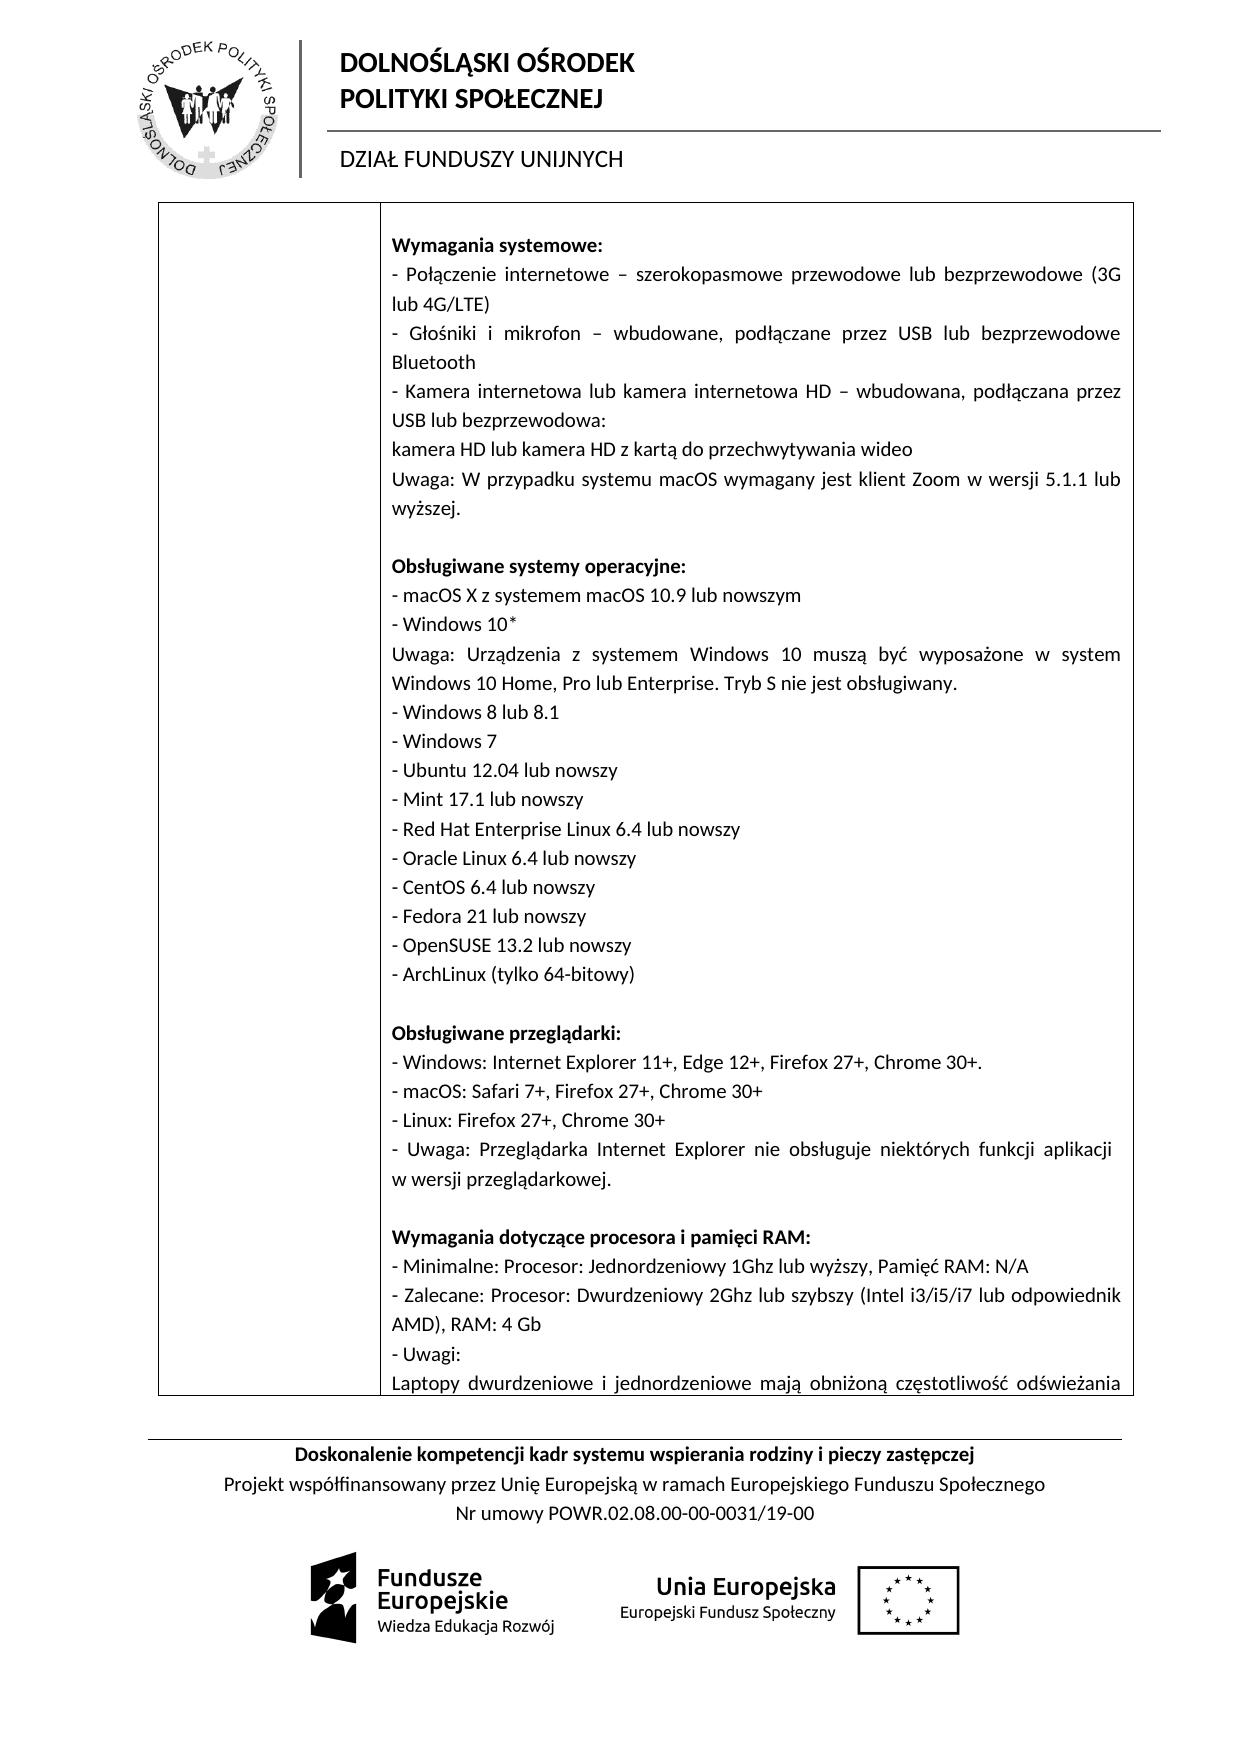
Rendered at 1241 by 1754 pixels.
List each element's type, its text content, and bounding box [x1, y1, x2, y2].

table_cell Wymagania systemowe: - Połączenie internetowe – szerokopasmowe przewodowe lub bezprzewodowe (3G lub 4G/LTE) - Głośniki i mikrofon – wbudowane, podłączane przez USB lub bezprzewodowe Bluetooth - Kamera internetowa lub kamera internetowa HD – wbudowana, podłączana przez USB lub bezprzewodowa: kamera HD lub kamera HD z kartą do przechwytywania wideo Uwaga: W przypadku systemu macOS wymagany jest klient Zoom w wersji 5.1.1 lub wyższej. Obsługiwane systemy operacyjne: - macOS X z systemem macOS 10.9 lub nowszym - Windows 10* Uwaga: Urządzenia z systemem Windows 10 muszą być wyposażone w system Windows 10 Home, Pro lub Enterprise. Tryb S nie jest obsługiwany. - Windows 8 lub 8.1 - Windows 7 - Ubuntu 12.04 lub nowszy - Mint 17.1 lub nowszy - Red Hat Enterprise Linux 6.4 lub nowszy - Oracle Linux 6.4 lub nowszy - CentOS 6.4 lub nowszy - Fedora 21 lub nowszy - OpenSUSE 13.2 lub nowszy - ArchLinux (tylko 64-bitowy) Obsługiwane przeglądarki: - Windows: Internet Explorer 11+, Edge 12+, Firefox 27+, Chrome 30+. - macOS: Safari 7+, Firefox 27+, Chrome 30+ - Linux: Firefox 27+, Chrome 30+ - Uwaga: Przeglądarka Internet Explorer nie obsługuje niektórych funkcji aplikacji w wersji przeglądarkowej. Wymagania dotyczące procesora i pamięci RAM: - Minimalne: Procesor: Jednordzeniowy 1Ghz lub wyższy, Pamięć RAM: N/A - Zalecane: Procesor: Dwurdzeniowy 2Ghz lub szybszy (Intel i3/i5/i7 lub odpowiednik AMD), RAM: 4 Gb - Uwagi: Laptopy dwurdzeniowe i jednordzeniowe mają obniżoną częstotliwość odświeżania [381, 203, 1133, 1395]
table_cell [159, 203, 380, 1395]
